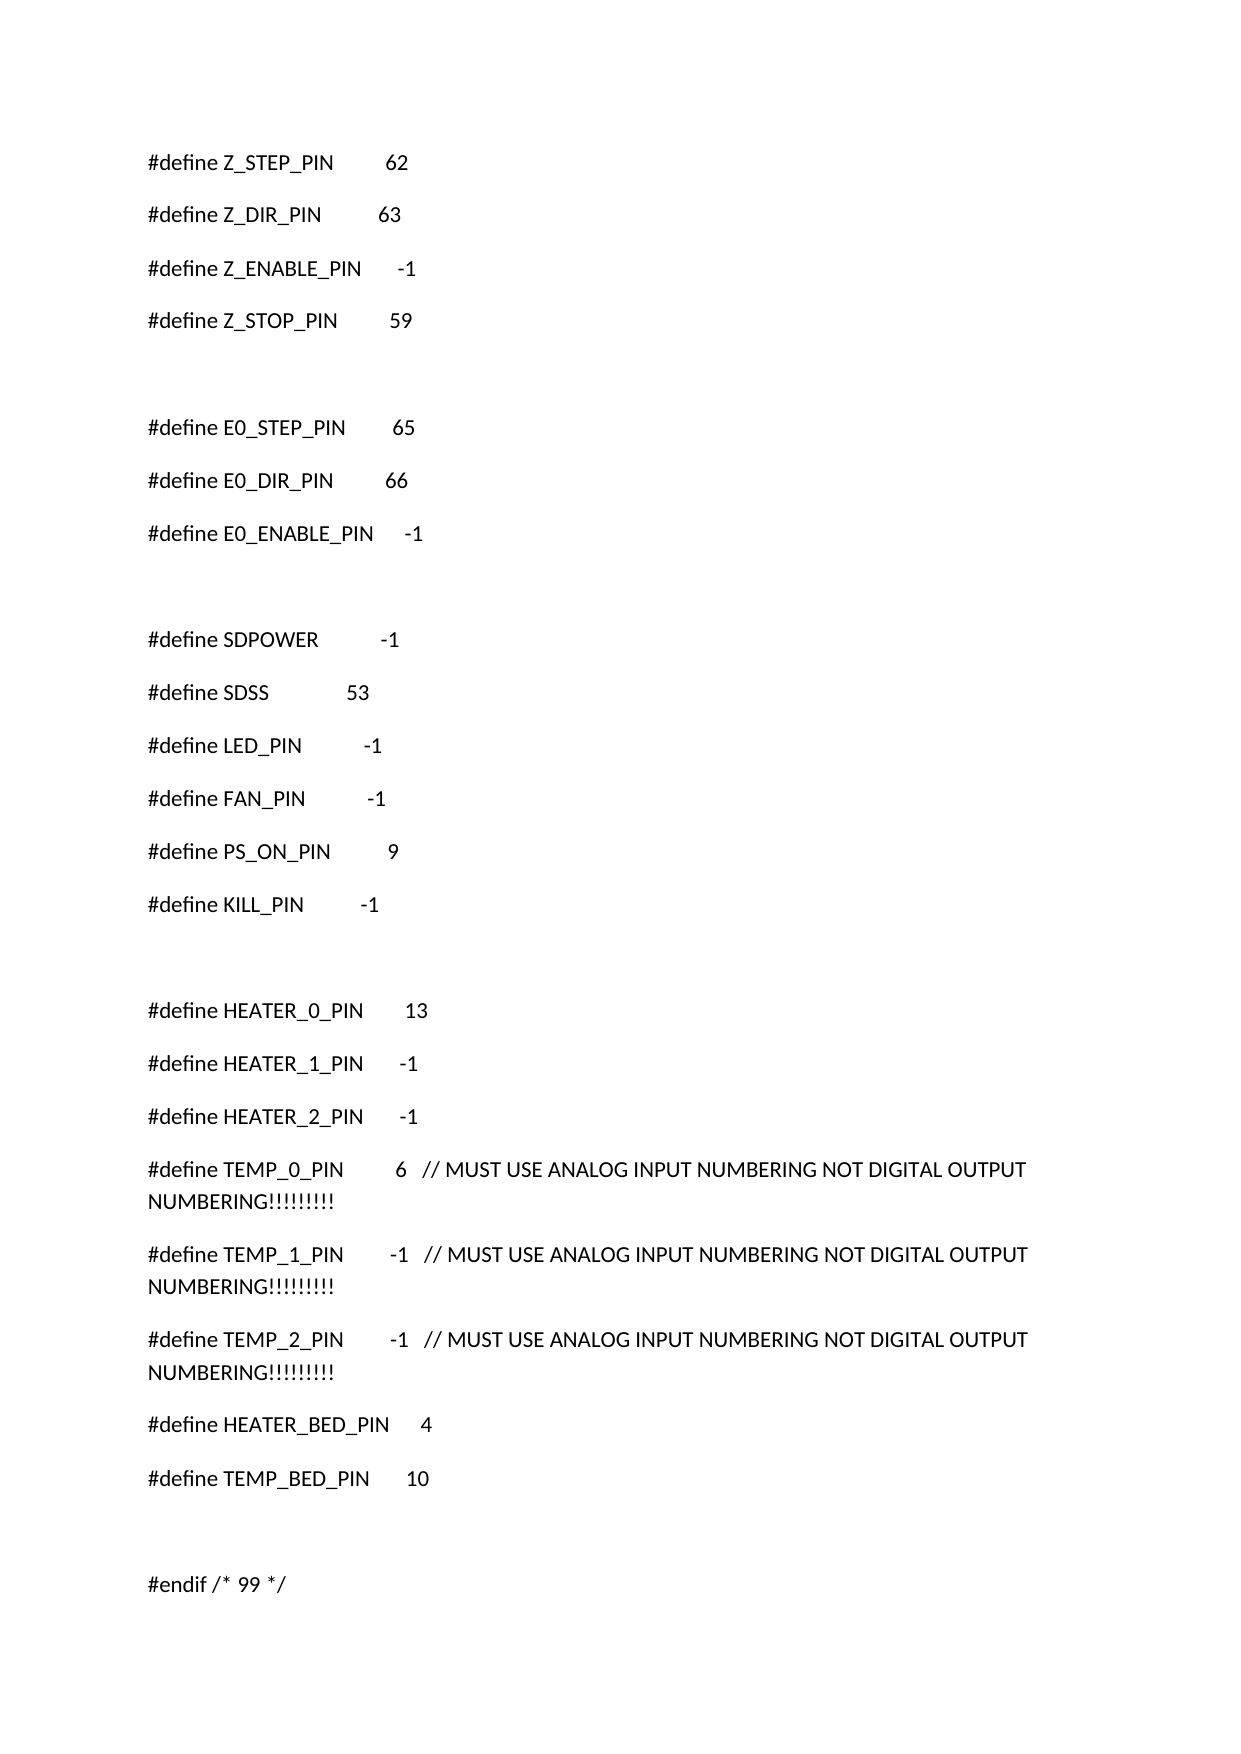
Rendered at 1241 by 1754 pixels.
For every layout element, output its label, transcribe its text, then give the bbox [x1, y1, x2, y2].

text #define TEMP_1_PIN -1 // MUST USE ANALOG INPUT NUMBERING NOT DIGITAL OUTPUT NUMBERING!!!!!!!!! [148, 1240, 1093, 1300]
text #define E0_STEP_PIN 65 [148, 413, 1093, 441]
text #define Z_ENABLE_PIN -1 [148, 254, 1093, 282]
text #define KILL_PIN -1 [148, 890, 1093, 918]
text #define Z_DIR_PIN 63 [148, 201, 1093, 229]
text #define TEMP_2_PIN -1 // MUST USE ANALOG INPUT NUMBERING NOT DIGITAL OUTPUT NUMBERING!!!!!!!!! [148, 1325, 1093, 1386]
text #define FAN_PIN -1 [148, 784, 1093, 812]
text #define HEATER_BED_PIN 4 [148, 1411, 1093, 1439]
text #define LED_PIN -1 [148, 731, 1093, 759]
text #define SDSS 53 [148, 678, 1093, 706]
text #define Z_STOP_PIN 59 [148, 307, 1093, 335]
text #define HEATER_1_PIN -1 [148, 1049, 1093, 1077]
text #define PS_ON_PIN 9 [148, 837, 1093, 865]
text #define Z_STEP_PIN 62 [148, 148, 1093, 176]
text #define TEMP_BED_PIN 10 [148, 1464, 1093, 1492]
text #define SDPOWER -1 [148, 625, 1093, 653]
text #define HEATER_0_PIN 13 [148, 996, 1093, 1024]
text #define TEMP_0_PIN 6 // MUST USE ANALOG INPUT NUMBERING NOT DIGITAL OUTPUT NUMBERING!!!!!!!!! [148, 1155, 1093, 1215]
text #define HEATER_2_PIN -1 [148, 1102, 1093, 1130]
text #endif /* 99 */ [148, 1570, 1093, 1598]
text #define E0_ENABLE_PIN -1 [148, 519, 1093, 547]
text #define E0_DIR_PIN 66 [148, 466, 1093, 494]
